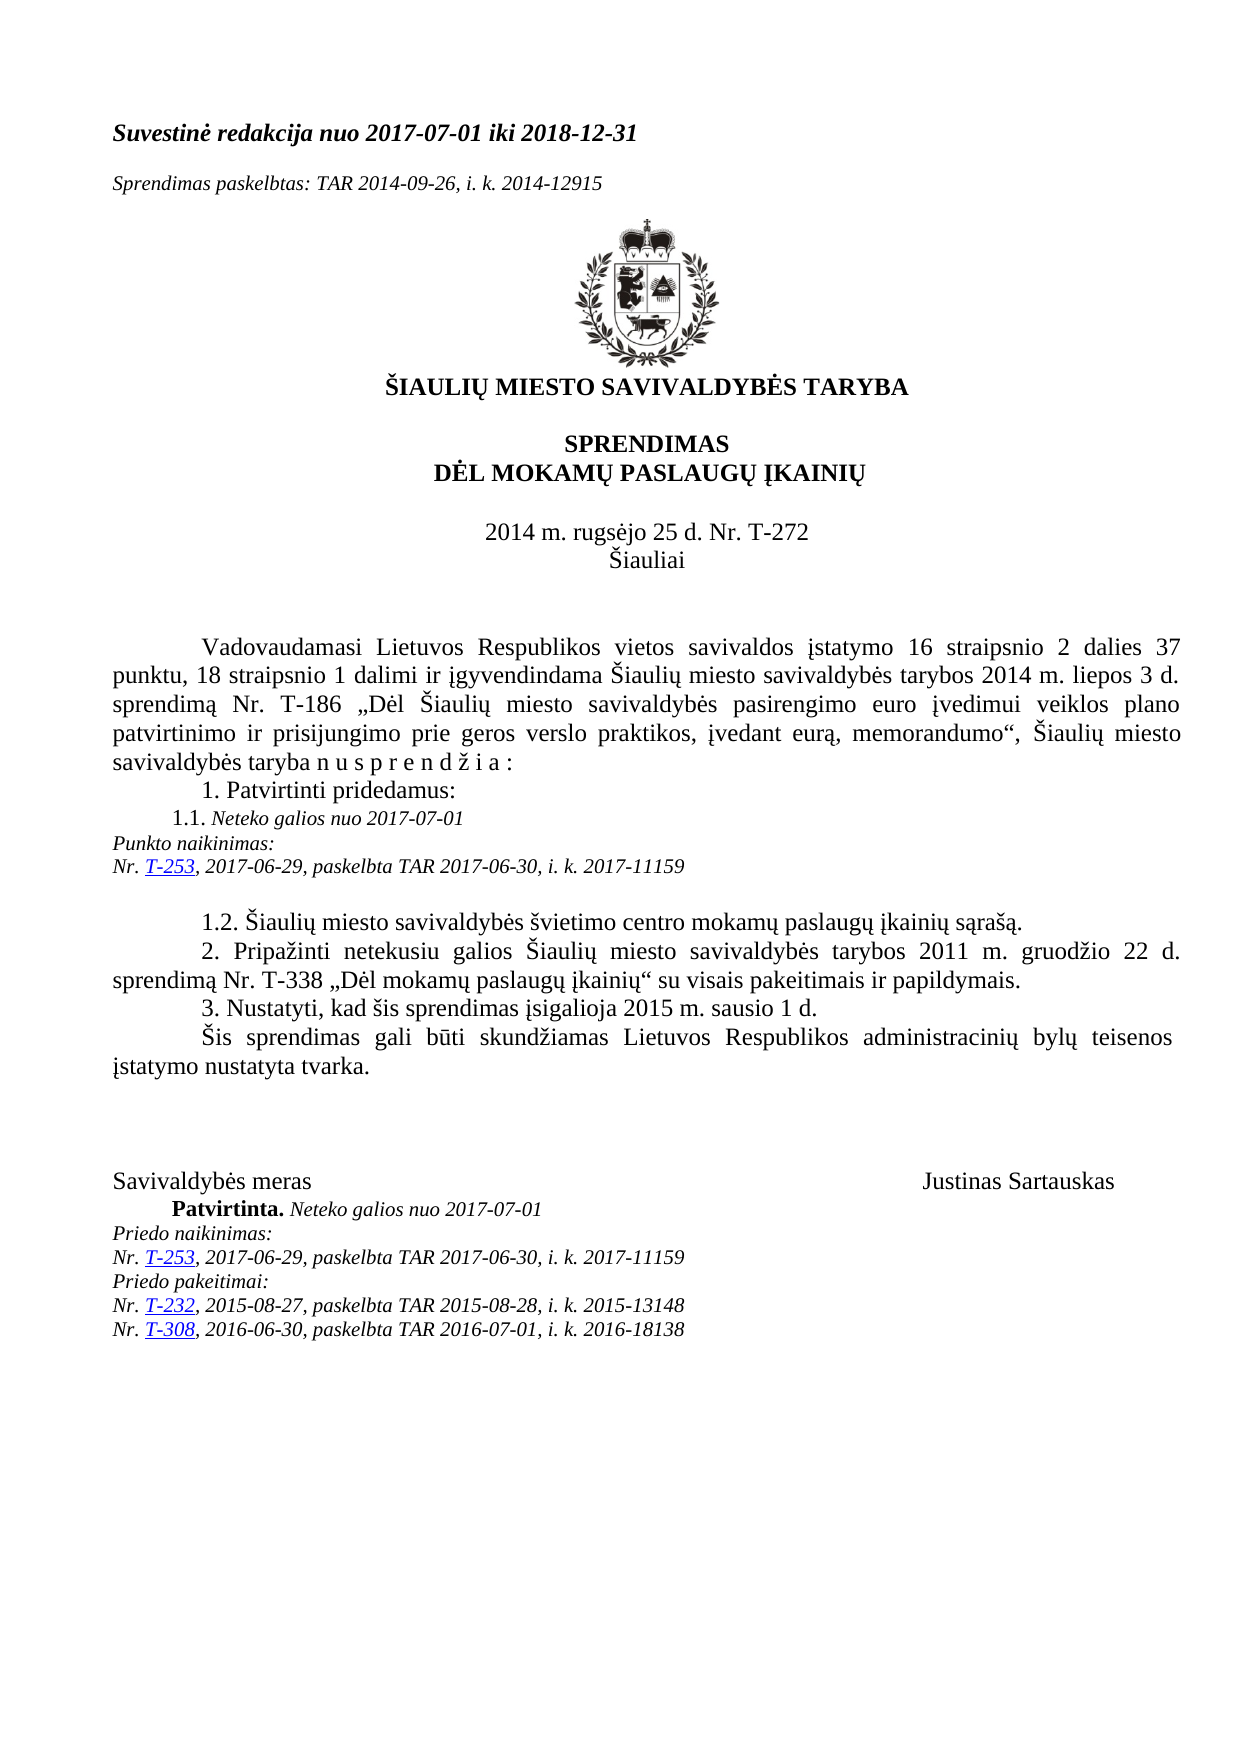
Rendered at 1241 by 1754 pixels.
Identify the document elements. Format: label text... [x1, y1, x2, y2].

text Šiauliai [112, 545, 1181, 574]
text Nr. T-253, 2017-06-29, paskelbta TAR 2017-06-30, i. k. 2017-11159 [112, 1245, 1181, 1269]
text Vadovaudamasi Lietuvos Respublikos vietos savivaldos įstatymo 16 straipsnio 2 dalies 37 punktu, 18 straipsnio 1 dalimi ir įgyvendindama Šiaulių miesto savivaldybės tarybos 2014 m. liepos 3 d. sprendimą Nr. T-186 „Dėl Šiaulių miesto savivaldybės pasirengimo euro įvedimui veiklos plano patvirtinimo ir prisijungimo prie geros verslo praktikos, įvedant eurą, memorandumo“, Šiaulių miesto savivaldybės taryba nusprendžia: [112, 632, 1181, 775]
text 1.1. Neteko galios nuo 2017-07-01 [112, 804, 1181, 830]
text Šis sprendimas gali būti skundžiamas Lietuvos Respublikos administracinių bylų teisenos įstatymo nustatyta tvarka. [112, 1022, 1173, 1080]
text Patvirtinta. Neteko galios nuo 2017-07-01 [112, 1195, 1181, 1221]
text Nr. T-308, 2016-06-30, paskelbta TAR 2016-07-01, i. k. 2016-18138 [112, 1317, 1181, 1341]
text 1. Patvirtinti pridedamus: [112, 775, 1181, 804]
text 1.2. Šiaulių miesto savivaldybės švietimo centro mokamų paslaugų įkainių sąrašą. [112, 907, 1181, 936]
text Priedo naikinimas: [112, 1221, 1181, 1245]
text Sprendimas paskelbtas: TAR 2014-09-26, i. k. 2014-12915 [112, 171, 1181, 195]
text Nr. T-232, 2015-08-27, paskelbta TAR 2015-08-28, i. k. 2015-13148 [112, 1293, 1181, 1317]
text Nr. T-253, 2017-06-29, paskelbta TAR 2017-06-30, i. k. 2017-11159 [112, 854, 1181, 878]
text 2014 m. rugsėjo 25 d. Nr. T-272 [112, 517, 1181, 545]
text dėl mokamų paslaugų įkainių [112, 458, 1181, 488]
text 3. Nustatyti, kad šis sprendimas įsigalioja 2015 m. sausio 1 d. [112, 993, 1181, 1022]
text 2. Pripažinti netekusiu galios Šiaulių miesto savivaldybės tarybos 2011 m. gruodžio 22 d. sprendimą Nr. T-338 „Dėl mokamų paslaugų įkainių“ su visais pakeitimais ir papildymais. [112, 936, 1181, 993]
text Suvestinė redakcija nuo 2017-07-01 iki 2018-12-31 [112, 118, 1181, 147]
text Priedo pakeitimai: [112, 1269, 1181, 1293]
text Savivaldybės meras Justinas Sartauskas [112, 1166, 1181, 1195]
text SPRENDIMAS [112, 429, 1181, 458]
text Punkto naikinimas: [112, 830, 1181, 854]
text Šiaulių miesto savivaldybės taryba [112, 372, 1181, 401]
